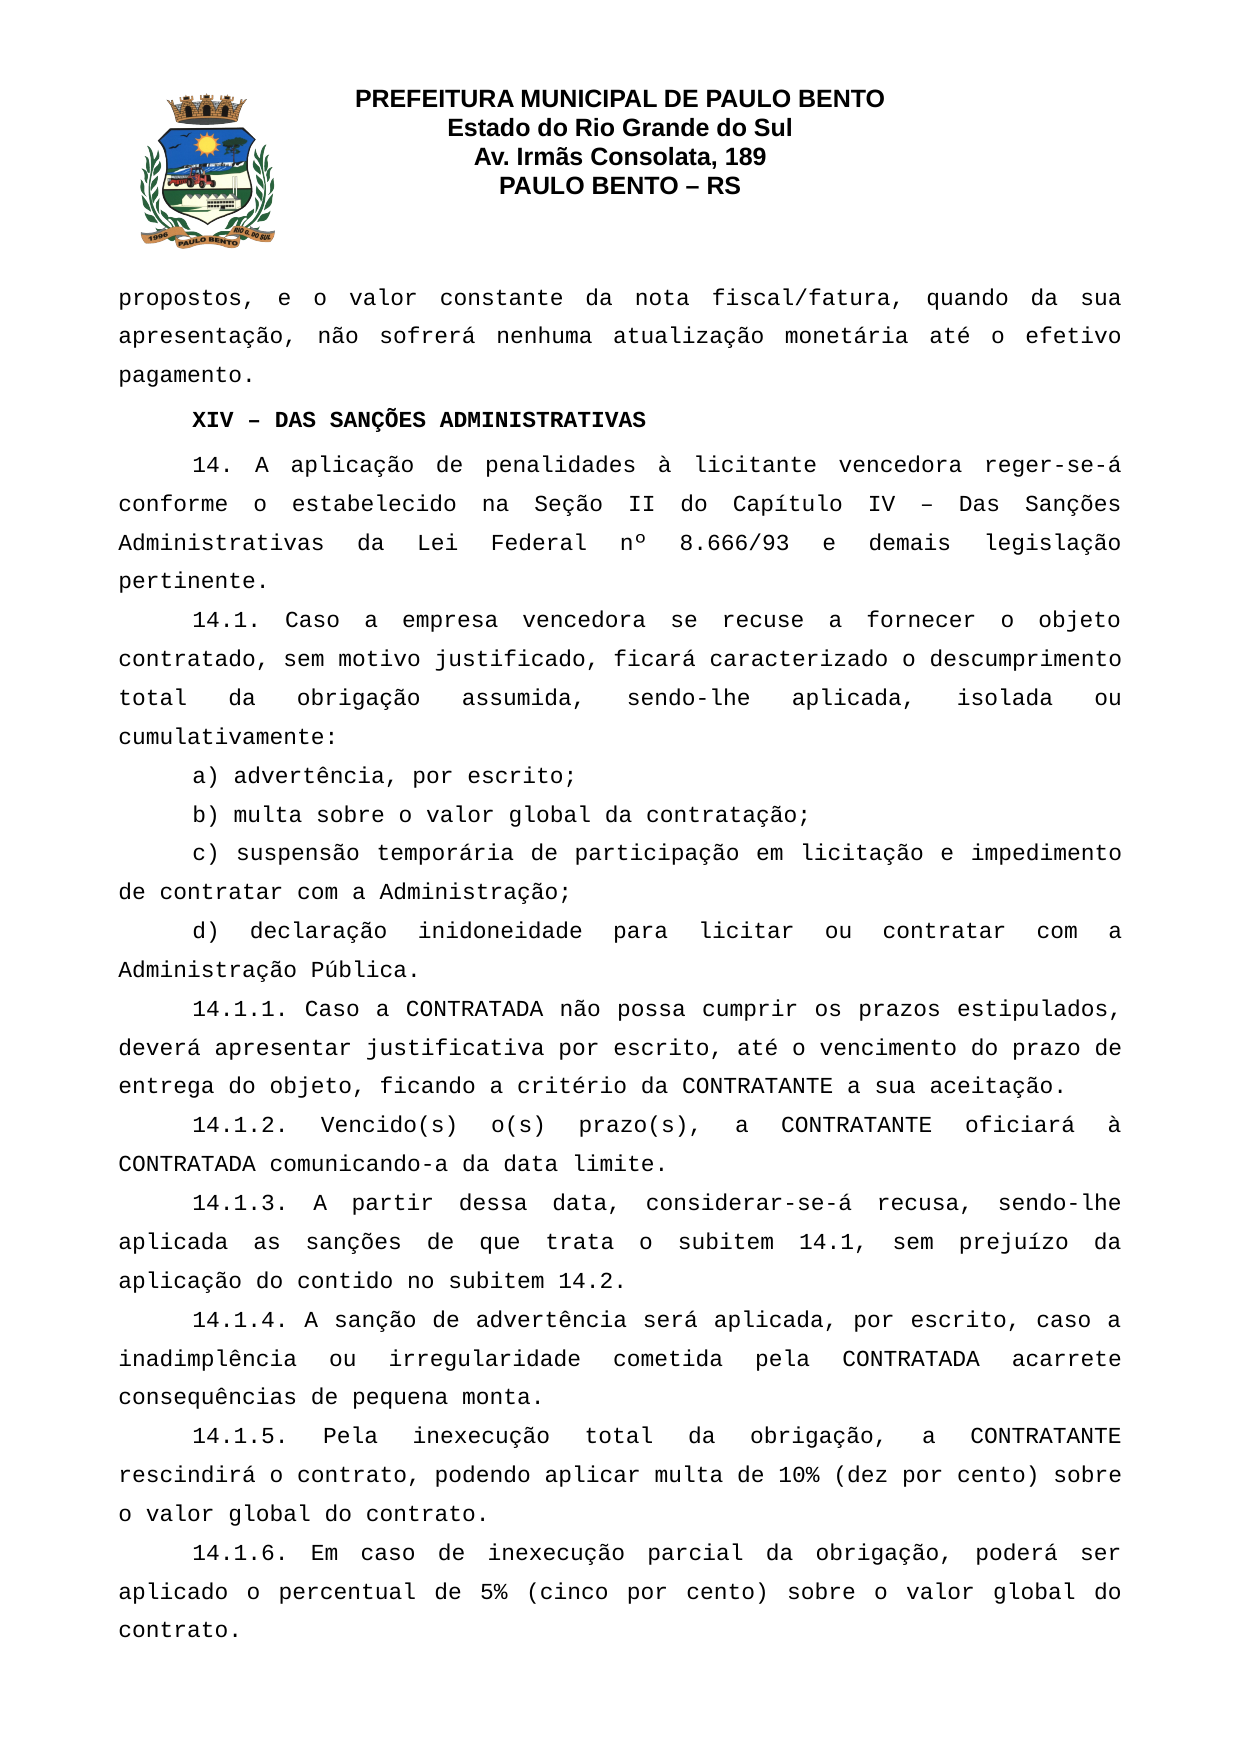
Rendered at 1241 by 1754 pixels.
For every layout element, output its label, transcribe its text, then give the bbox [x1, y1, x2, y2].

text d) declaração inidoneidade para licitar ou contratar com a Administração Pública. [118, 919, 1122, 984]
text 14.1.6. Em caso de inexecução parcial da obrigação, poderá ser aplicado o percentual de 5% (cinco por cento) sobre o valor global do contrato. [118, 1541, 1122, 1645]
text 14.1.2. Vencido(s) o(s) prazo(s), a CONTRATANTE oficiará à CONTRATADA comunicando-a da data limite. [118, 1114, 1122, 1178]
text 14.1.3. A partir dessa data, considerar-se-á recusa, sendo-lhe aplicada as sanções de que trata o subitem 14.1, sem prejuízo da aplicação do contido no subitem 14.2. [118, 1191, 1122, 1295]
text 14.1.5. Pela inexecução total da obrigação, a CONTRATANTE rescindirá o contrato, podendo aplicar multa de 10% (dez por cento) sobre o valor global do contrato. [118, 1424, 1122, 1528]
text propostos, e o valor constante da nota fiscal/fatura, quando da sua apresentação, não sofrerá nenhuma atualização monetária até o efetivo pagamento. [118, 286, 1122, 389]
text 14. A aplicação de penalidades à licitante vencedora reger-se-á conforme o estabelecido na Seção II do Capítulo IV – Das Sanções Administrativas da Lei Federal nº 8.666/93 e demais legislação pertinente. [118, 453, 1122, 596]
text 14.1. Caso a empresa vencedora se recuse a fornecer o objeto contratado, sem motivo justificado, ficará caracterizado o descumprimento total da obrigação assumida, sendo-lhe aplicada, isolada ou cumulativamente: [118, 609, 1122, 751]
text c) suspensão temporária de participação em licitação e impedimento de contratar com a Administração; [118, 842, 1122, 907]
text XIV – DAS SANÇÕES ADMINISTRATIVAS [118, 408, 1122, 434]
text b) multa sobre o valor global da contratação; [118, 803, 1122, 829]
picture [140, 93, 275, 249]
text 14.1.1. Caso a CONTRATADA não possa cumprir os prazos estipulados, deverá apresentar justificativa por escrito, até o vencimento do prazo de entrega do objeto, ficando a critério da CONTRATANTE a sua aceitação. [118, 997, 1122, 1101]
text 14.1.4. A sanção de advertência será aplicada, por escrito, caso a inadimplência ou irregularidade cometida pela CONTRATADA acarrete consequências de pequena monta. [118, 1308, 1122, 1412]
text a) advertência, por escrito; [118, 764, 1122, 790]
